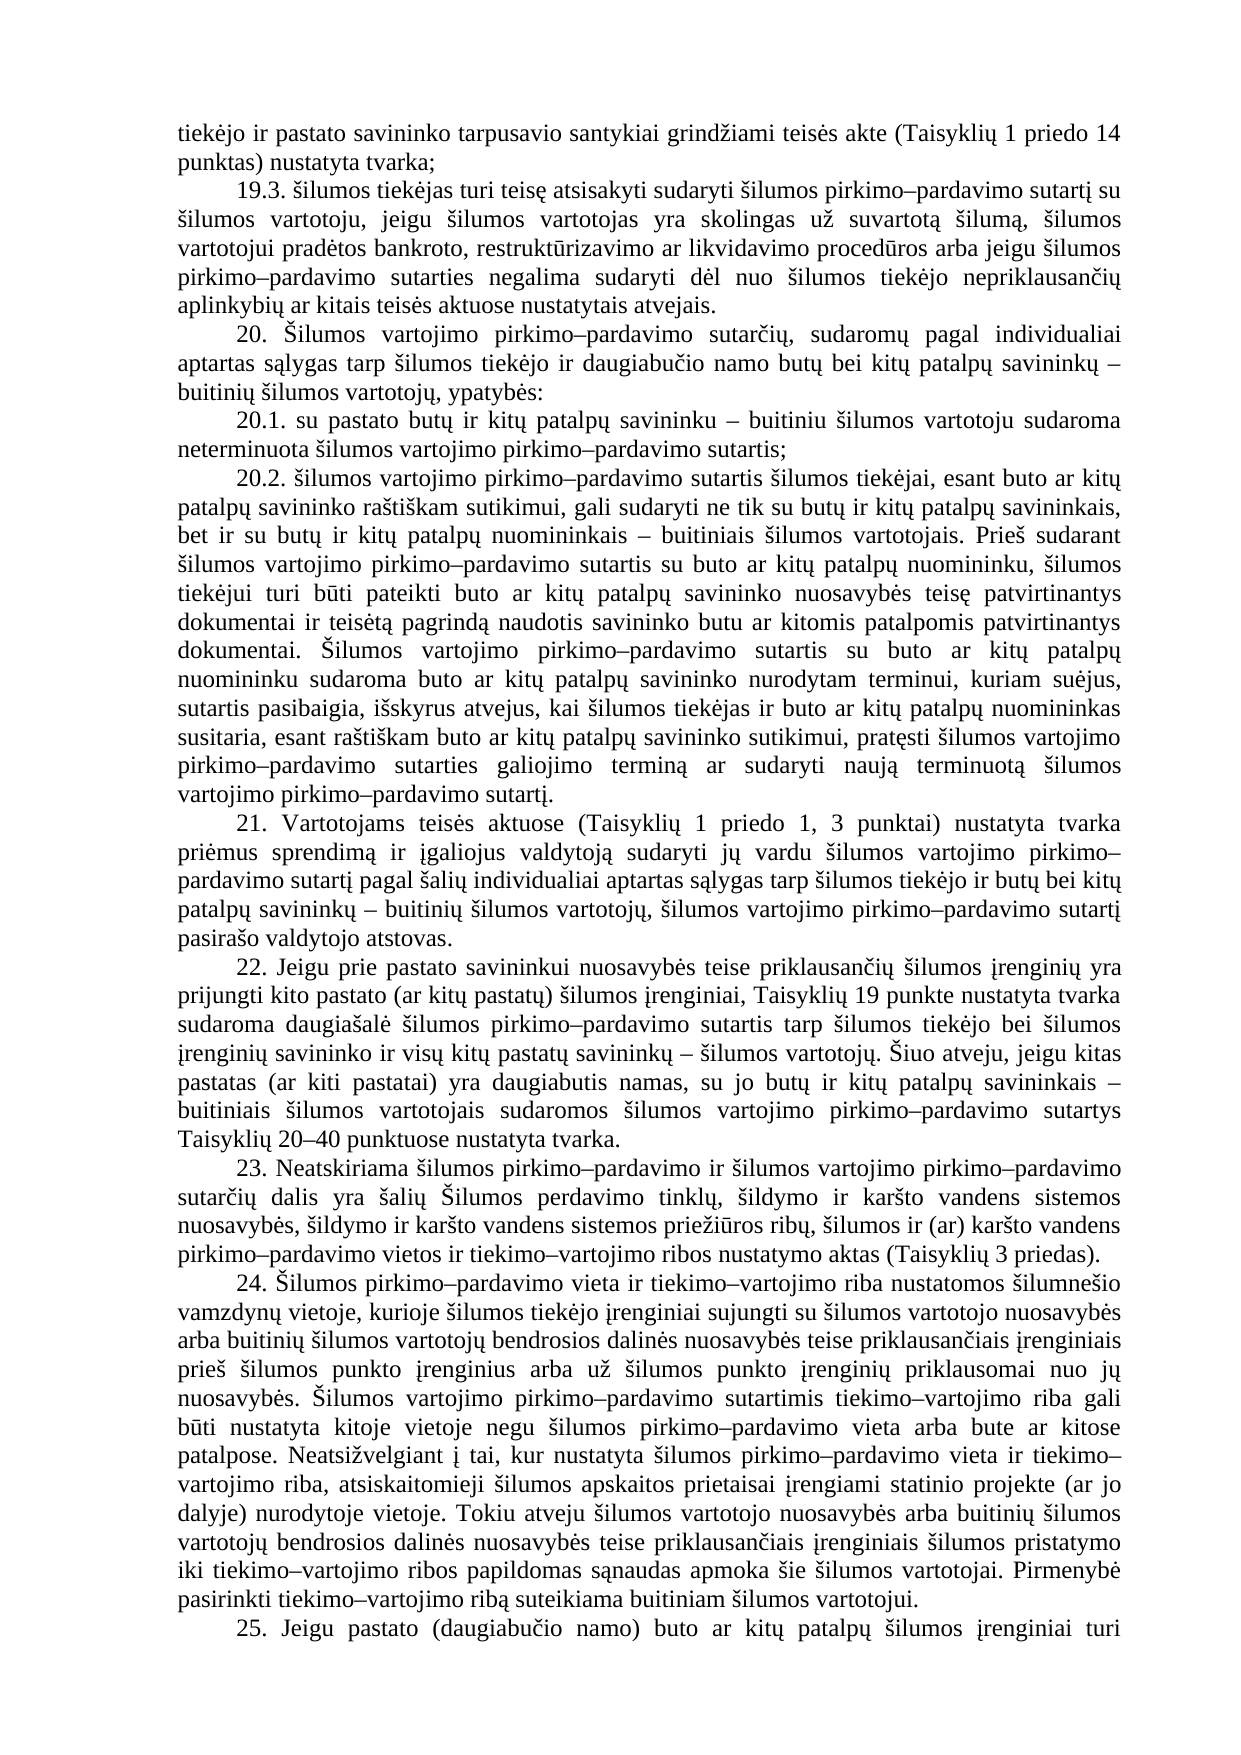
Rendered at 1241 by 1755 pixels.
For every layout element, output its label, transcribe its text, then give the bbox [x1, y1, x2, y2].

text 20.2. šilumos vartojimo pirkimo–pardavimo sutartis šilumos tiekėjai, esant buto ar kitų patalpų savininko raštiškam sutikimui, gali sudaryti ne tik su butų ir kitų patalpų savininkais, bet ir su butų ir kitų patalpų nuomininkais – buitiniais šilumos vartotojais. Prieš sudarant šilumos vartojimo pirkimo–pardavimo sutartis su buto ar kitų patalpų nuomininku, šilumos tiekėjui turi būti pateikti buto ar kitų patalpų savininko nuosavybės teisę patvirtinantys dokumentai ir teisėtą pagrindą naudotis savininko butu ar kitomis patalpomis patvirtinantys dokumentai. Šilumos vartojimo pirkimo–pardavimo sutartis su buto ar kitų patalpų nuomininku sudaroma buto ar kitų patalpų savininko nurodytam terminui, kuriam suėjus, sutartis pasibaigia, išskyrus atvejus, kai šilumos tiekėjas ir buto ar kitų patalpų nuomininkas susitaria, esant raštiškam buto ar kitų patalpų savininko sutikimui, pratęsti šilumos vartojimo pirkimo–pardavimo sutarties galiojimo terminą ar sudaryti naują terminuotą šilumos vartojimo pirkimo–pardavimo sutartį. [177, 463, 1122, 808]
text 20. Šilumos vartojimo pirkimo–pardavimo sutarčių, sudaromų pagal individualiai aptartas sąlygas tarp šilumos tiekėjo ir daugiabučio namo butų bei kitų patalpų savininkų – buitinių šilumos vartotojų, ypatybės: [177, 319, 1122, 406]
text 20.1. su pastato butų ir kitų patalpų savininku – buitiniu šilumos vartotoju sudaroma neterminuota šilumos vartojimo pirkimo–pardavimo sutartis; [177, 406, 1122, 463]
text 22. Jeigu prie pastato savininkui nuosavybės teise priklausančių šilumos įrenginių yra prijungti kito pastato (ar kitų pastatų) šilumos įrenginiai, Taisyklių 19 punkte nustatyta tvarka sudaroma daugiašalė šilumos pirkimo–pardavimo sutartis tarp šilumos tiekėjo bei šilumos įrenginių savininko ir visų kitų pastatų savininkų – šilumos vartotojų. Šiuo atveju, jeigu kitas pastatas (ar kiti pastatai) yra daugiabutis namas, su jo butų ir kitų patalpų savininkais – buitiniais šilumos vartotojais sudaromos šilumos vartojimo pirkimo–pardavimo sutartys Taisyklių 20–40 punktuose nustatyta tvarka. [177, 952, 1122, 1153]
text 25. Jeigu pastato (daugiabučio namo) buto ar kitų patalpų šilumos įrenginiai turi [177, 1613, 1122, 1642]
text 21. Vartotojams teisės aktuose (Taisyklių 1 priedo 1, 3 punktai) nustatyta tvarka priėmus sprendimą ir įgaliojus valdytoją sudaryti jų vardu šilumos vartojimo pirkimo–pardavimo sutartį pagal šalių individualiai aptartas sąlygas tarp šilumos tiekėjo ir butų bei kitų patalpų savininkų – buitinių šilumos vartotojų, šilumos vartojimo pirkimo–pardavimo sutartį pasirašo valdytojo atstovas. [177, 808, 1122, 952]
text 23. Neatskiriama šilumos pirkimo–pardavimo ir šilumos vartojimo pirkimo–pardavimo sutarčių dalis yra šalių Šilumos perdavimo tinklų, šildymo ir karšto vandens sistemos nuosavybės, šildymo ir karšto vandens sistemos priežiūros ribų, šilumos ir (ar) karšto vandens pirkimo–pardavimo vietos ir tiekimo–vartojimo ribos nustatymo aktas (Taisyklių 3 priedas). [177, 1153, 1122, 1268]
text tiekėjo ir pastato savininko tarpusavio santykiai grindžiami teisės akte (Taisyklių 1 priedo 14 punktas) nustatyta tvarka; [177, 118, 1122, 176]
text 24. Šilumos pirkimo–pardavimo vieta ir tiekimo–vartojimo riba nustatomos šilumnešio vamzdynų vietoje, kurioje šilumos tiekėjo įrenginiai sujungti su šilumos vartotojo nuosavybės arba buitinių šilumos vartotojų bendrosios dalinės nuosavybės teise priklausančiais įrenginiais prieš šilumos punkto įrenginius arba už šilumos punkto įrenginių priklausomai nuo jų nuosavybės. Šilumos vartojimo pirkimo–pardavimo sutartimis tiekimo–vartojimo riba gali būti nustatyta kitoje vietoje negu šilumos pirkimo–pardavimo vieta arba bute ar kitose patalpose. Neatsižvelgiant į tai, kur nustatyta šilumos pirkimo–pardavimo vieta ir tiekimo–vartojimo riba, atsiskaitomieji šilumos apskaitos prietaisai įrengiami statinio projekte (ar jo dalyje) nurodytoje vietoje. Tokiu atveju šilumos vartotojo nuosavybės arba buitinių šilumos vartotojų bendrosios dalinės nuosavybės teise priklausančiais įrenginiais šilumos pristatymo iki tiekimo–vartojimo ribos papildomas sąnaudas apmoka šie šilumos vartotojai. Pirmenybė pasirinkti tiekimo–vartojimo ribą suteikiama buitiniam šilumos vartotojui. [177, 1268, 1122, 1613]
text 19.3. šilumos tiekėjas turi teisę atsisakyti sudaryti šilumos pirkimo–pardavimo sutartį su šilumos vartotoju, jeigu šilumos vartotojas yra skolingas už suvartotą šilumą, šilumos vartotojui pradėtos bankroto, restruktūrizavimo ar likvidavimo procedūros arba jeigu šilumos pirkimo–pardavimo sutarties negalima sudaryti dėl nuo šilumos tiekėjo nepriklausančių aplinkybių ar kitais teisės aktuose nustatytais atvejais. [177, 176, 1122, 319]
